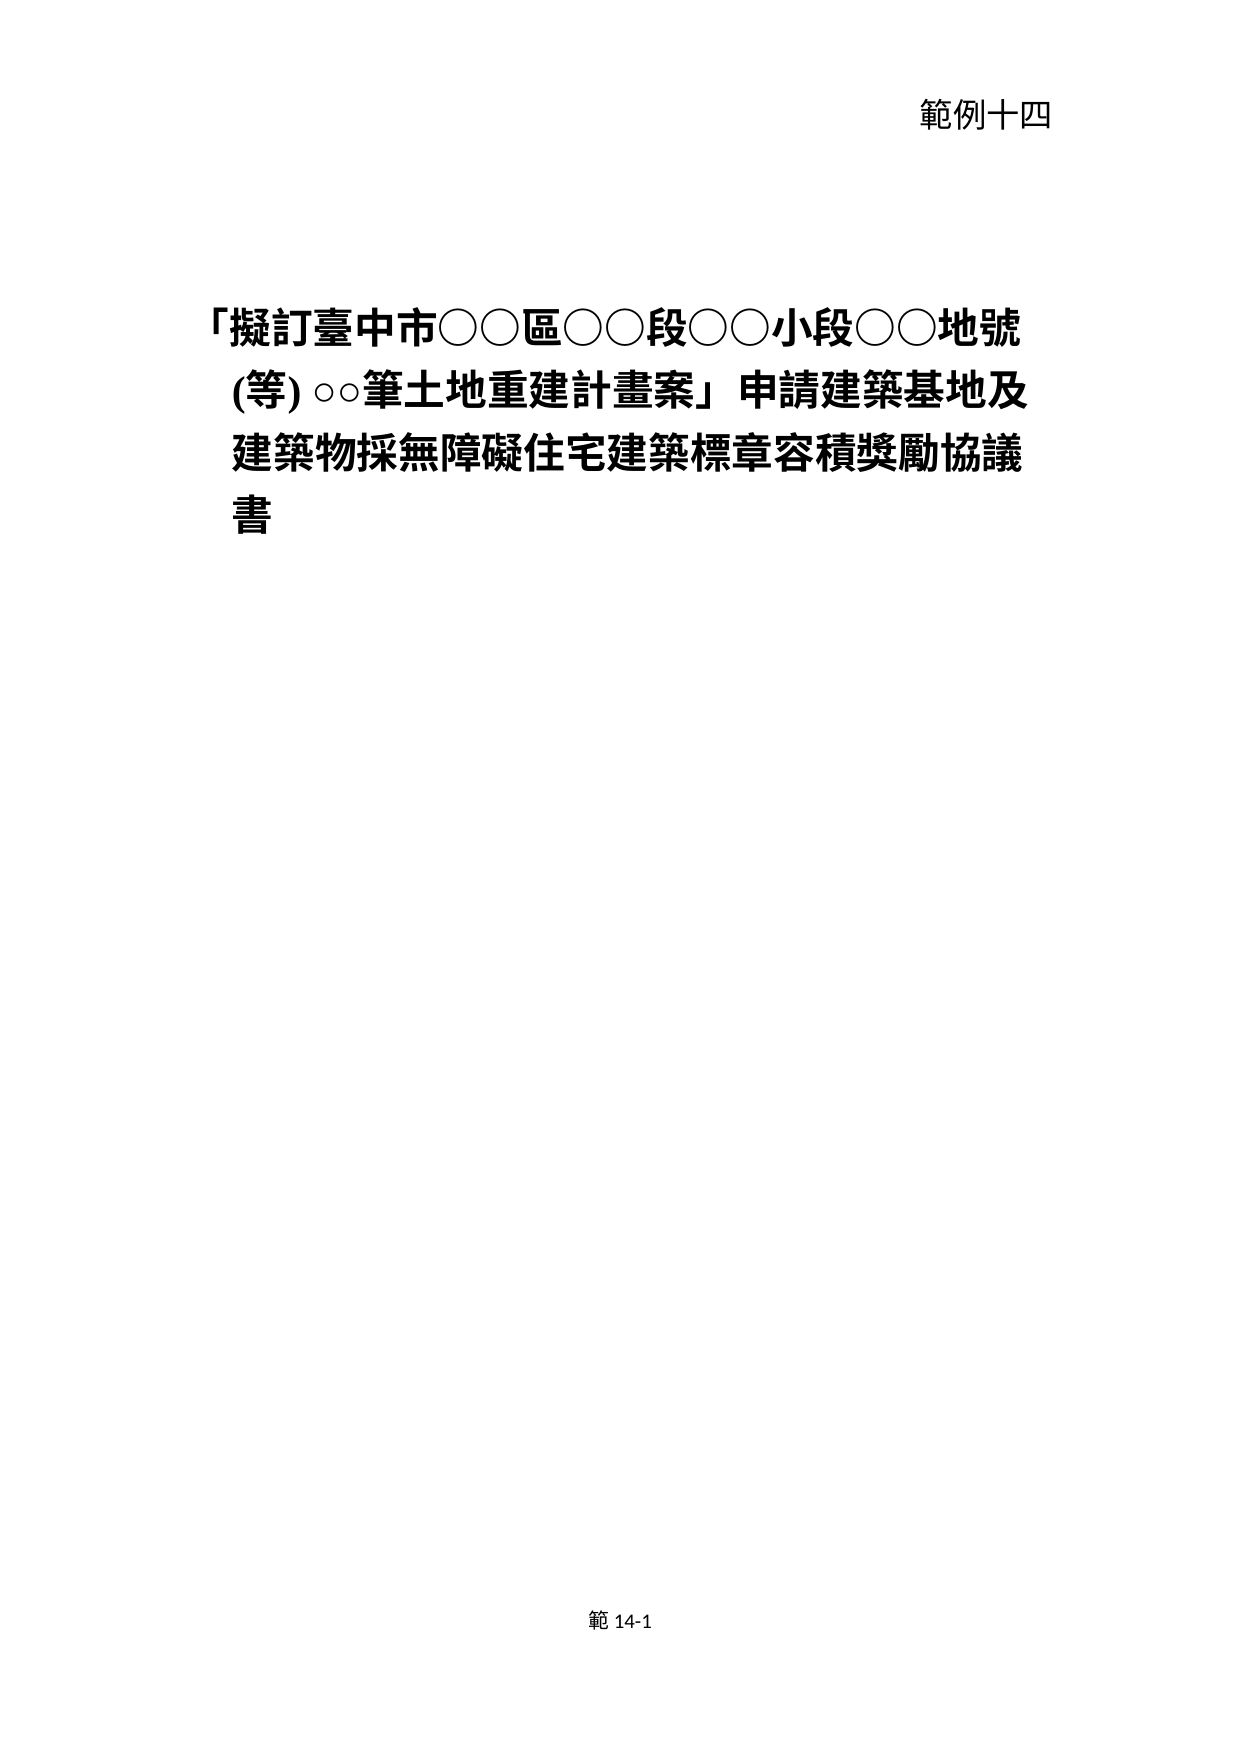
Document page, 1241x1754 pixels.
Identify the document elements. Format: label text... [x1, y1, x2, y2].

text 「擬訂臺中市○○區○○段○○小段○○地號(等) ○○筆土地重建計畫案」申請建築基地及建築物採無障礙住宅建築標章容積獎勵協議書 [187, 283, 1053, 533]
